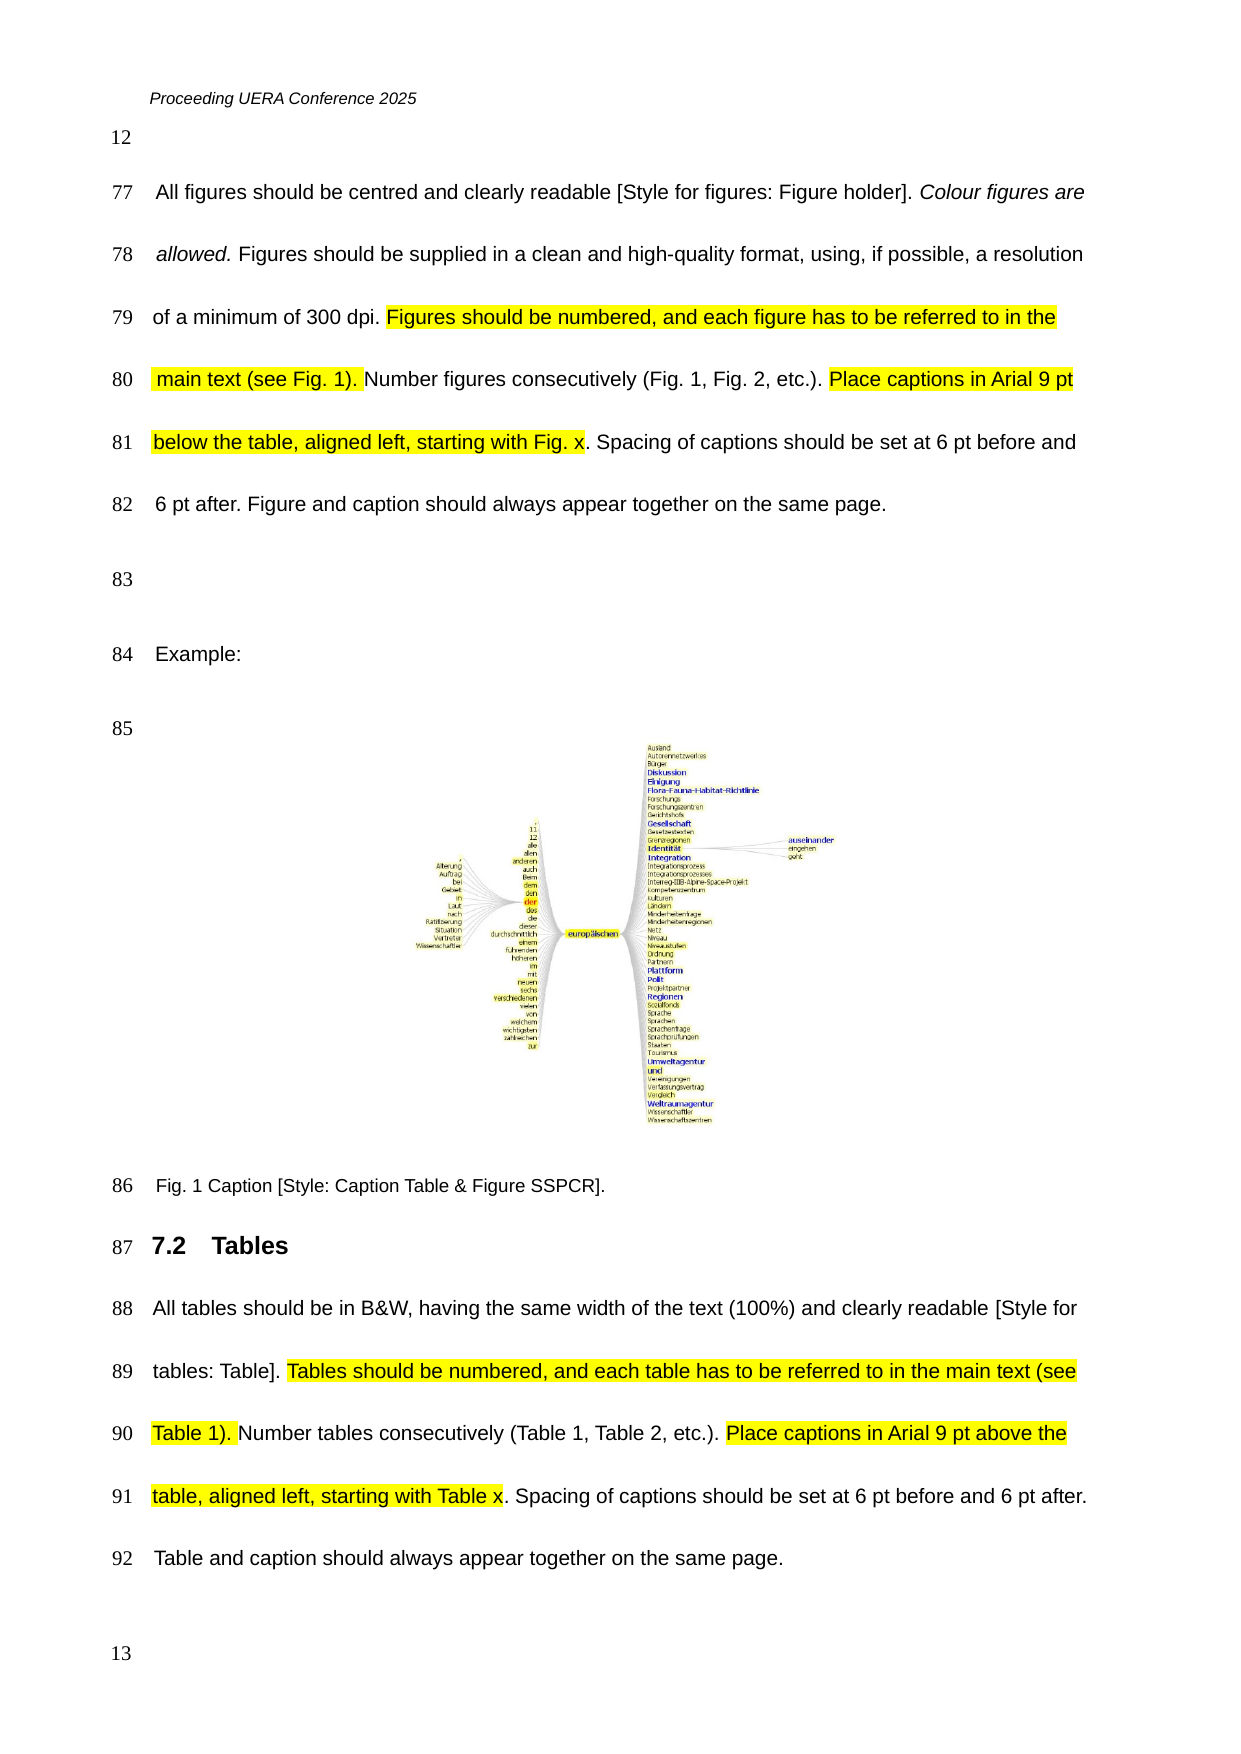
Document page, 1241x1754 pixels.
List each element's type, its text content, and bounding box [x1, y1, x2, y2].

text Fig. 1 Caption [Style: Caption Table & Figure SSPCR]. [151, 1144, 1089, 1206]
text All tables should be in B&W, having the same width of the text (100%) and clearly readable [Style for tables: Table]. Tables should be numbered, and each table has to be referred to in the main text (see Table 1). Number tables consecutively (Table 1, Table 2, etc.). Place captions in Arial 9 pt above the table, aligned left, starting with Table x. Spacing of captions should be set at 6 pt before and 6 pt after. Table and caption should always appear together on the same page. [151, 1266, 1089, 1579]
text Example: [151, 612, 1089, 675]
subtitle Tables [151, 1231, 1089, 1260]
text All figures should be centred and clearly readable [Style for figures: Figure holder]. Colour figures are allowed. Figures should be supplied in a clean and high-quality format, using, if possible, a resolution of a minimum of 300 dpi. Figures should be numbered, and each figure has to be referred to in the main text (see Fig. 1). Number figures consecutively (Fig. 1, Fig. 2, etc.). Place captions in Arial 9 pt below the table, aligned left, starting with Fig. x. Spacing of captions should be set at 6 pt before and 6 pt after. Figure and caption should always appear together on the same page. [151, 150, 1089, 525]
